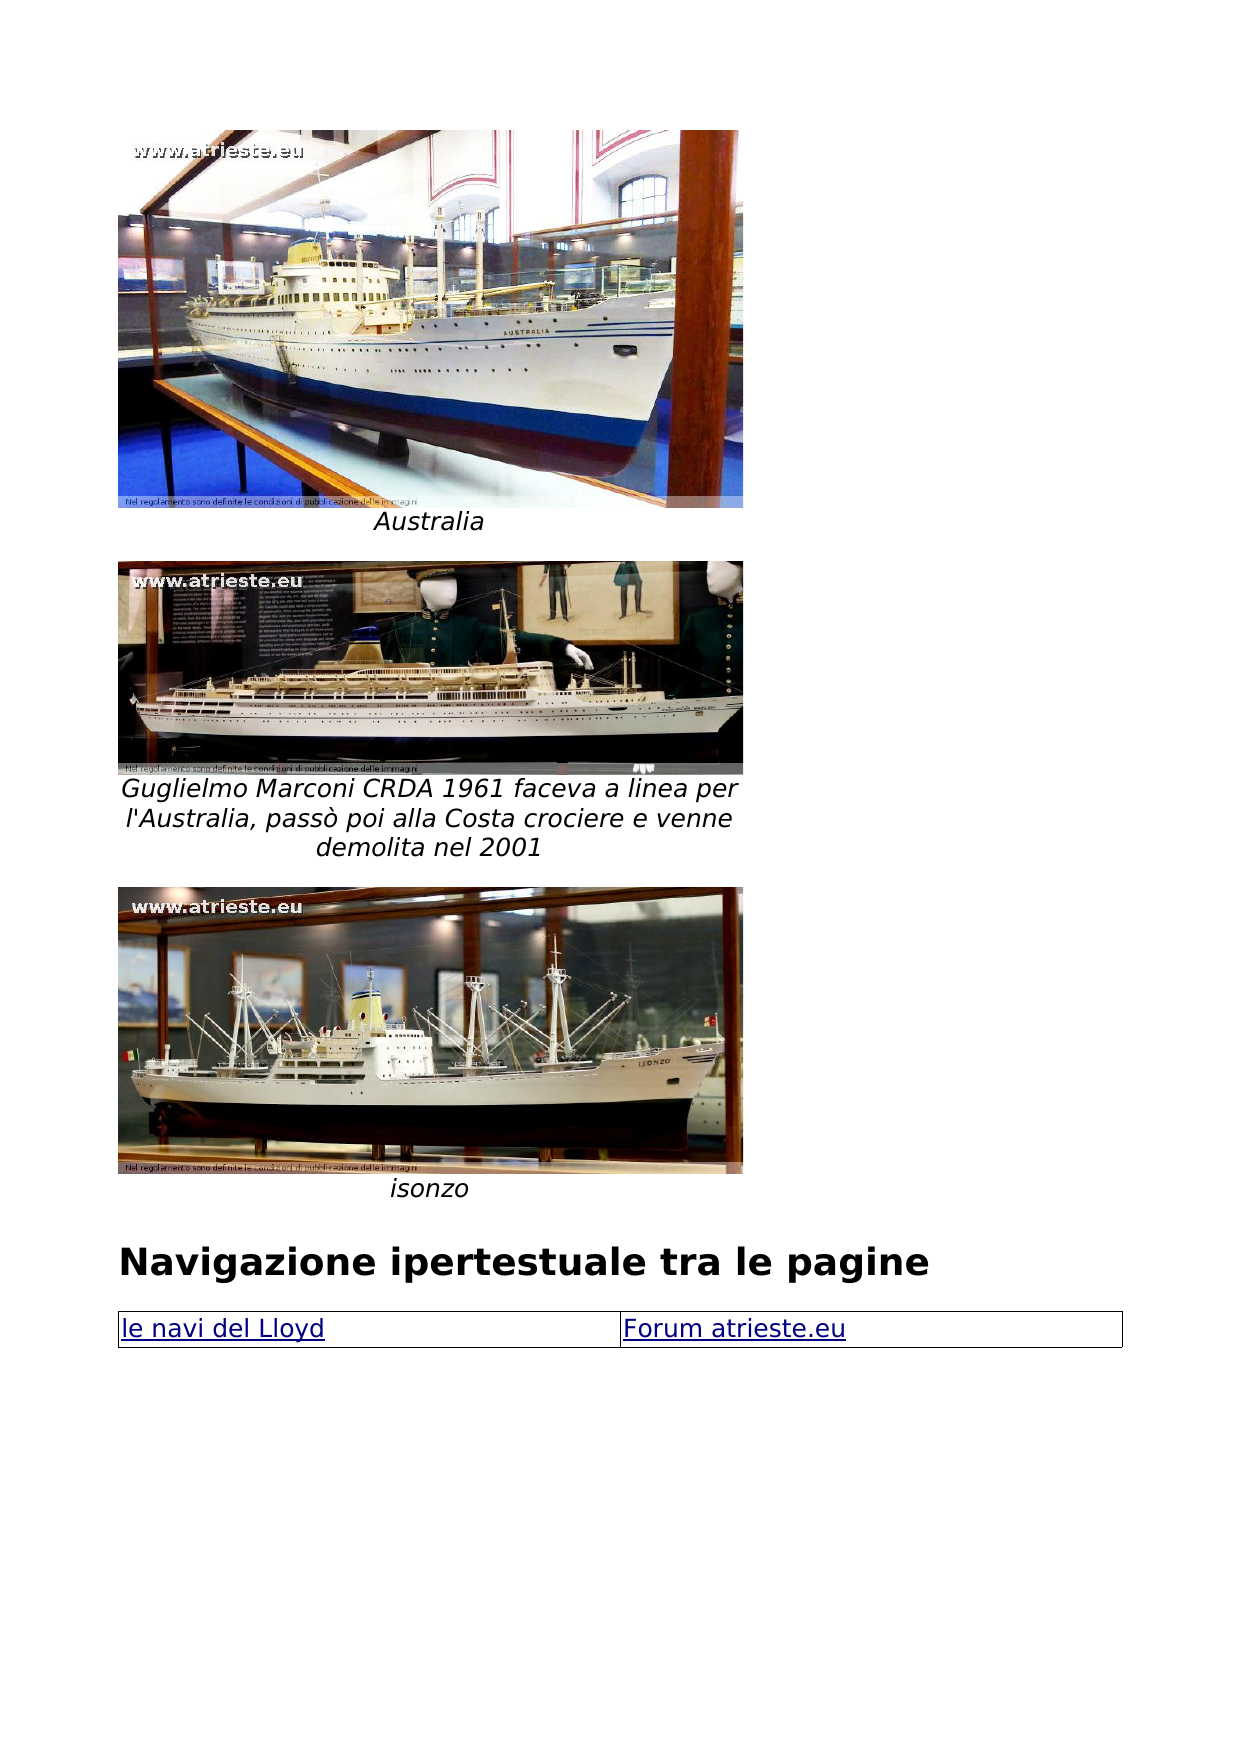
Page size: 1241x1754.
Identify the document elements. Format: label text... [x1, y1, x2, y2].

picture [118, 887, 744, 1174]
table_header le navi del Lloyd [119, 1312, 620, 1347]
text isonzo [118, 1174, 743, 1203]
text Guglielmo Marconi CRDA 1961 faceva a linea per l'Australia, passò poi alla Costa crociere e venne demolita nel 2001 [118, 775, 743, 862]
text Australia [118, 508, 743, 536]
subtitle Navigazione ipertestuale tra le pagine [118, 1241, 1122, 1284]
picture [118, 130, 744, 508]
picture [118, 561, 744, 775]
table_header Forum atrieste.eu [621, 1312, 1122, 1347]
